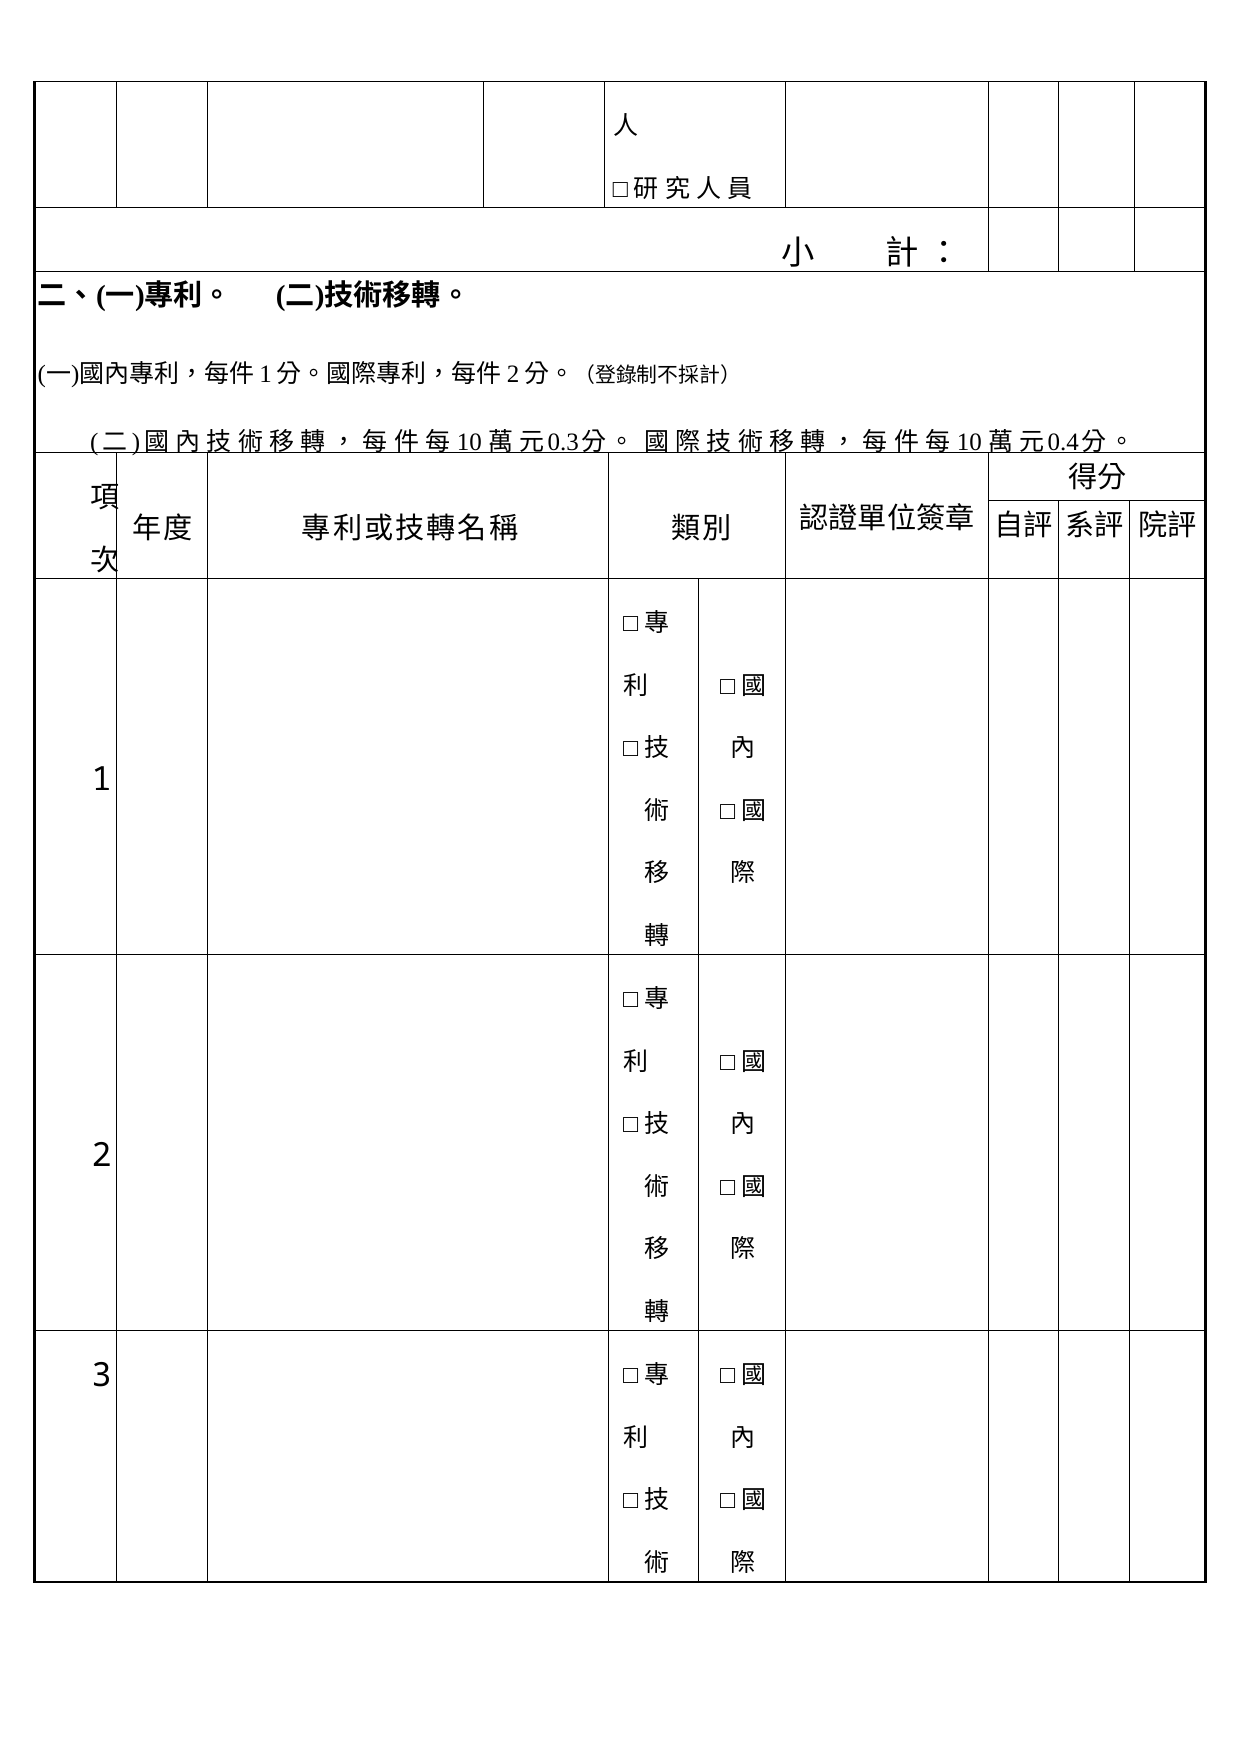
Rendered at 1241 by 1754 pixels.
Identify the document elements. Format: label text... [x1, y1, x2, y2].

table_cell [484, 82, 604, 207]
table_cell [786, 82, 988, 207]
table_cell 院評 [1130, 501, 1204, 578]
table_cell [1059, 955, 1129, 1330]
table_cell [1130, 579, 1204, 954]
table_cell [117, 1331, 207, 1581]
table_cell □國內 □國際 [699, 955, 785, 1330]
table_cell [989, 1331, 1058, 1581]
table_cell □專利 □技術 [609, 1331, 698, 1581]
table_cell 1 [36, 579, 116, 954]
table_cell 年度 [117, 453, 207, 578]
table_cell [208, 1331, 608, 1581]
table_cell [989, 208, 1058, 271]
table_cell 小 計： [36, 208, 988, 271]
table_cell □專利 □技術移轉 [609, 955, 698, 1330]
table_cell 項次 [36, 453, 116, 578]
table_cell [1059, 82, 1134, 207]
table_cell □專利 □技術移轉 [609, 579, 698, 954]
table_cell 系評 [1059, 501, 1129, 578]
table_cell [117, 82, 207, 207]
table_cell 人 □研究人員 [605, 82, 785, 207]
table_cell [208, 955, 608, 1330]
table_cell [1130, 955, 1204, 1330]
table_cell 二、(一)專利。 (二)技術移轉。 (一)國內專利，每件1分。國際專利，每件2分。（登錄制不採計） (二)國內技術移轉，每件每10萬元0.3分。國際技術移轉，每件每10萬元0.4分。 [36, 272, 1204, 452]
table_cell [1059, 1331, 1129, 1581]
table_cell [989, 955, 1058, 1330]
table_cell [1059, 208, 1134, 271]
table_cell [117, 579, 207, 954]
table_cell 認證單位簽章 [786, 453, 988, 578]
table_cell 2 [36, 955, 116, 1330]
table_cell [786, 579, 988, 954]
table_cell 3 [36, 1331, 116, 1581]
table_cell [117, 955, 207, 1330]
table_cell 得分 [989, 453, 1204, 500]
table_cell [1135, 82, 1204, 207]
table_cell [989, 579, 1058, 954]
table_cell □國內 □國際 [699, 579, 785, 954]
table_cell [36, 82, 116, 207]
table_cell [1135, 208, 1204, 271]
table_cell 自評 [989, 501, 1058, 578]
table_cell [1059, 579, 1129, 954]
table_cell [786, 1331, 988, 1581]
table_cell [1130, 1331, 1204, 1581]
table_cell [786, 955, 988, 1330]
table_cell [208, 579, 608, 954]
table_cell □國內 □國際 [699, 1331, 785, 1581]
table_cell 類別 [609, 453, 785, 578]
table_cell 專利或技轉名稱 [208, 453, 608, 578]
table_cell [989, 82, 1058, 207]
table_cell [208, 82, 483, 207]
